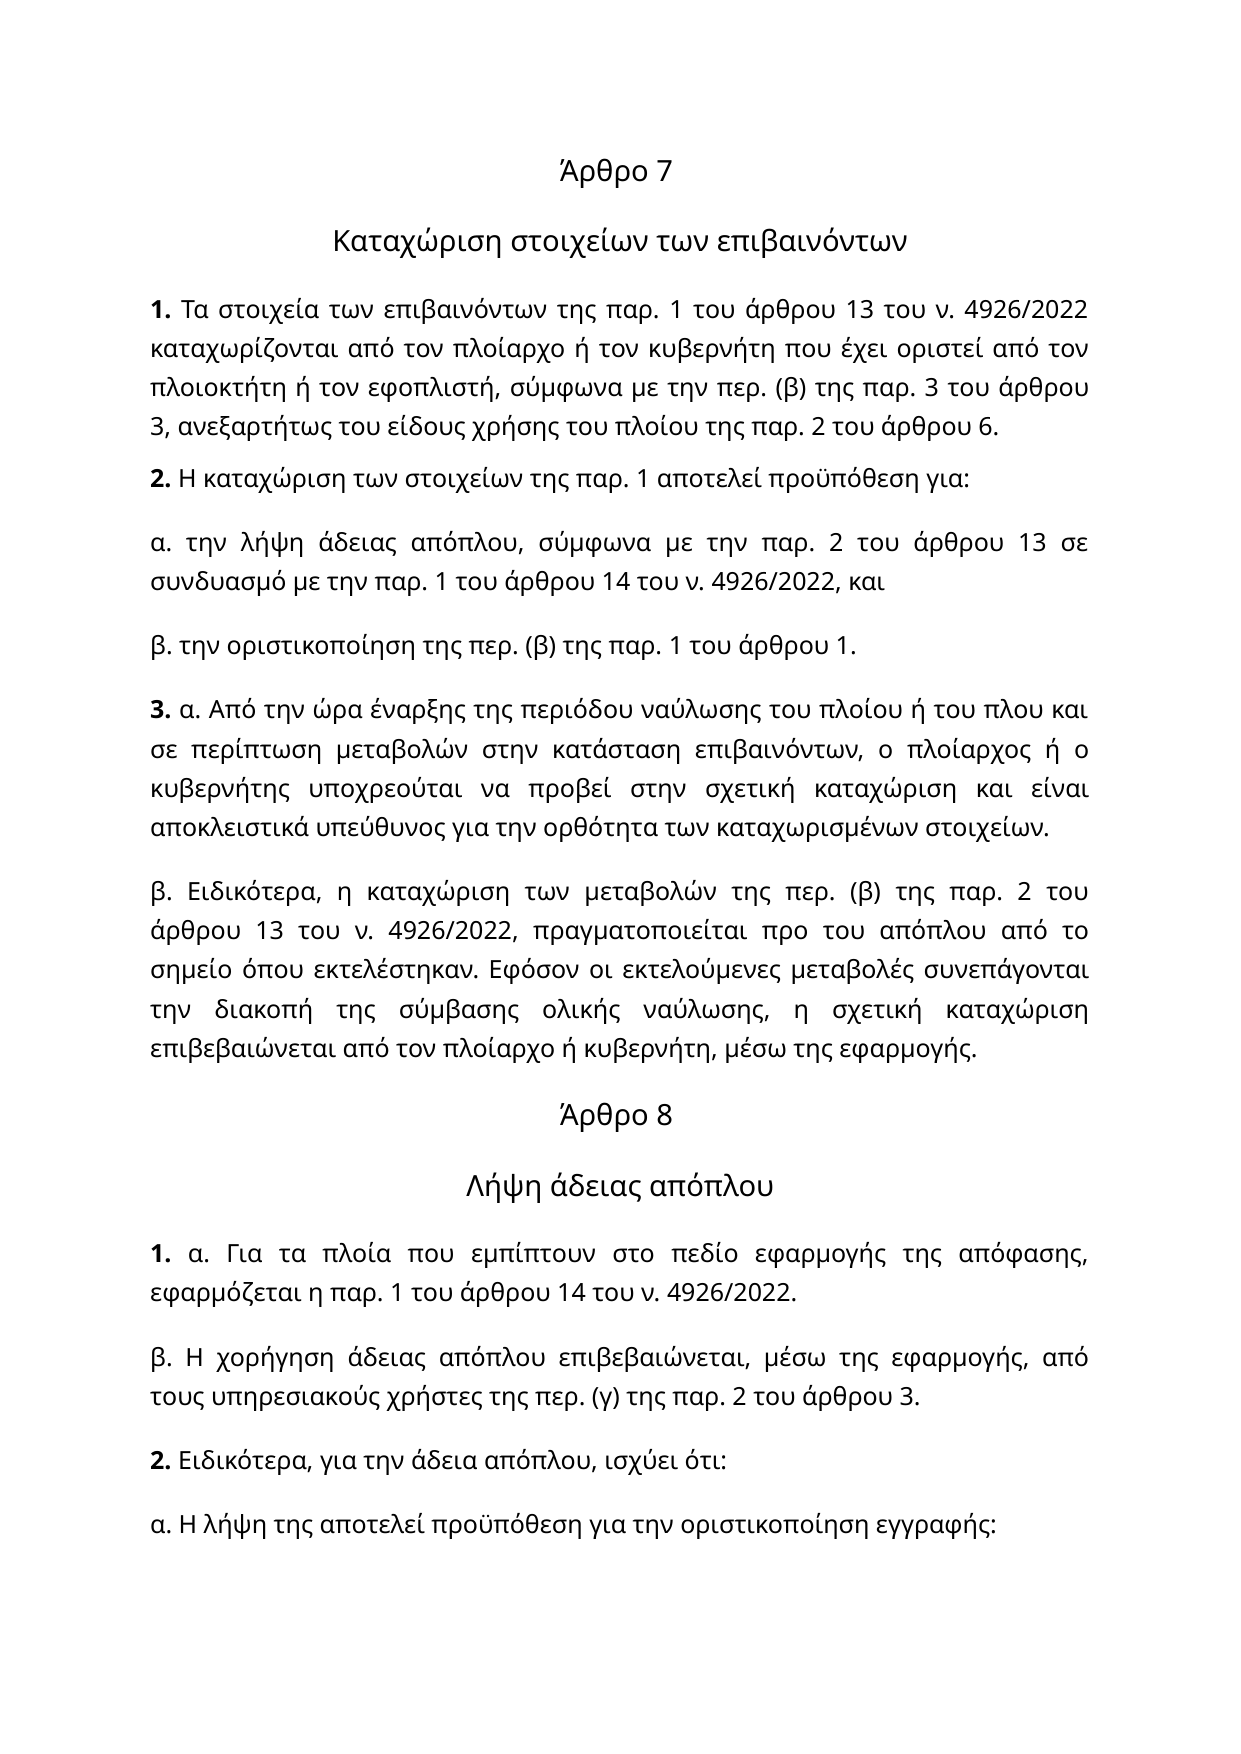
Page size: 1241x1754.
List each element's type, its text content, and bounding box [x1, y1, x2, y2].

text α. Η λήψη της αποτελεί προϋπόθεση για την οριστικοποίηση εγγραφής: [150, 1507, 1090, 1541]
text 1. α. Για τα πλοία που εμπίπτουν στο πεδίο εφαρμογής της απόφασης, εφαρμόζεται η παρ. 1 του άρθρου 14 του ν. 4926/2022. [150, 1236, 1090, 1309]
subtitle Καταχώριση στοιχείων των επιβαινόντων [150, 221, 1090, 260]
text 2. Η καταχώριση των στοιχείων της παρ. 1 αποτελεί προϋπόθεση για: [150, 460, 1090, 494]
text β. Η χορήγηση άδειας απόπλου επιβεβαιώνεται, μέσω της εφαρμογής, από τους υπηρεσιακούς χρήστες της περ. (γ) της παρ. 2 του άρθρου 3. [150, 1339, 1090, 1412]
text α. την λήψη άδειας απόπλου, σύμφωνα με την παρ. 2 του άρθρου 13 σε συνδυασμό με την παρ. 1 του άρθρου 14 του ν. 4926/2022, και [150, 524, 1090, 598]
text 3. α. Από την ώρα έναρξης της περιόδου ναύλωσης του πλοίου ή του πλου και σε περίπτωση μεταβολών στην κατάσταση επιβαινόντων, ο πλοίαρχος ή ο κυβερνήτης υποχρεούται να προβεί στην σχετική καταχώριση και είναι αποκλειστικά υπεύθυνος για την ορθότητα των καταχωρισμένων στοιχείων. [150, 692, 1090, 844]
text β. την οριστικοποίηση της περ. (β) της παρ. 1 του άρθρου 1. [150, 628, 1090, 662]
text 2. Ειδικότερα, για την άδεια απόπλου, ισχύει ότι: [150, 1442, 1090, 1477]
subtitle Λήψη άδειας απόπλου [150, 1165, 1090, 1205]
text β. Ειδικότερα, η καταχώριση των μεταβολών της περ. (β) της παρ. 2 του άρθρου 13 του ν. 4926/2022, πραγματοποιείται προ του απόπλου από το σημείο όπου εκτελέστηκαν. Εφόσον οι εκτελούμενες μεταβολές συνεπάγονται την διακοπή της σύμβασης ολικής ναύλωσης, η σχετική καταχώριση επιβεβαιώνεται από τον πλοίαρχο ή κυβερνήτη, μέσω της εφαρμογής. [150, 874, 1090, 1064]
subtitle Άρθρο 7 [150, 150, 1090, 190]
text 1. Τα στοιχεία των επιβαινόντων της παρ. 1 του άρθρου 13 του ν. 4926/2022 καταχωρίζονται από τον πλοίαρχο ή τον κυβερνήτη που έχει οριστεί από τον πλοιοκτήτη ή τον εφοπλιστή, σύμφωνα με την περ. (β) της παρ. 3 του άρθρου 3, ανεξαρτήτως του είδους χρήσης του πλοίου της παρ. 2 του άρθρου 6. [150, 291, 1090, 443]
subtitle Άρθρο 8 [150, 1094, 1090, 1134]
